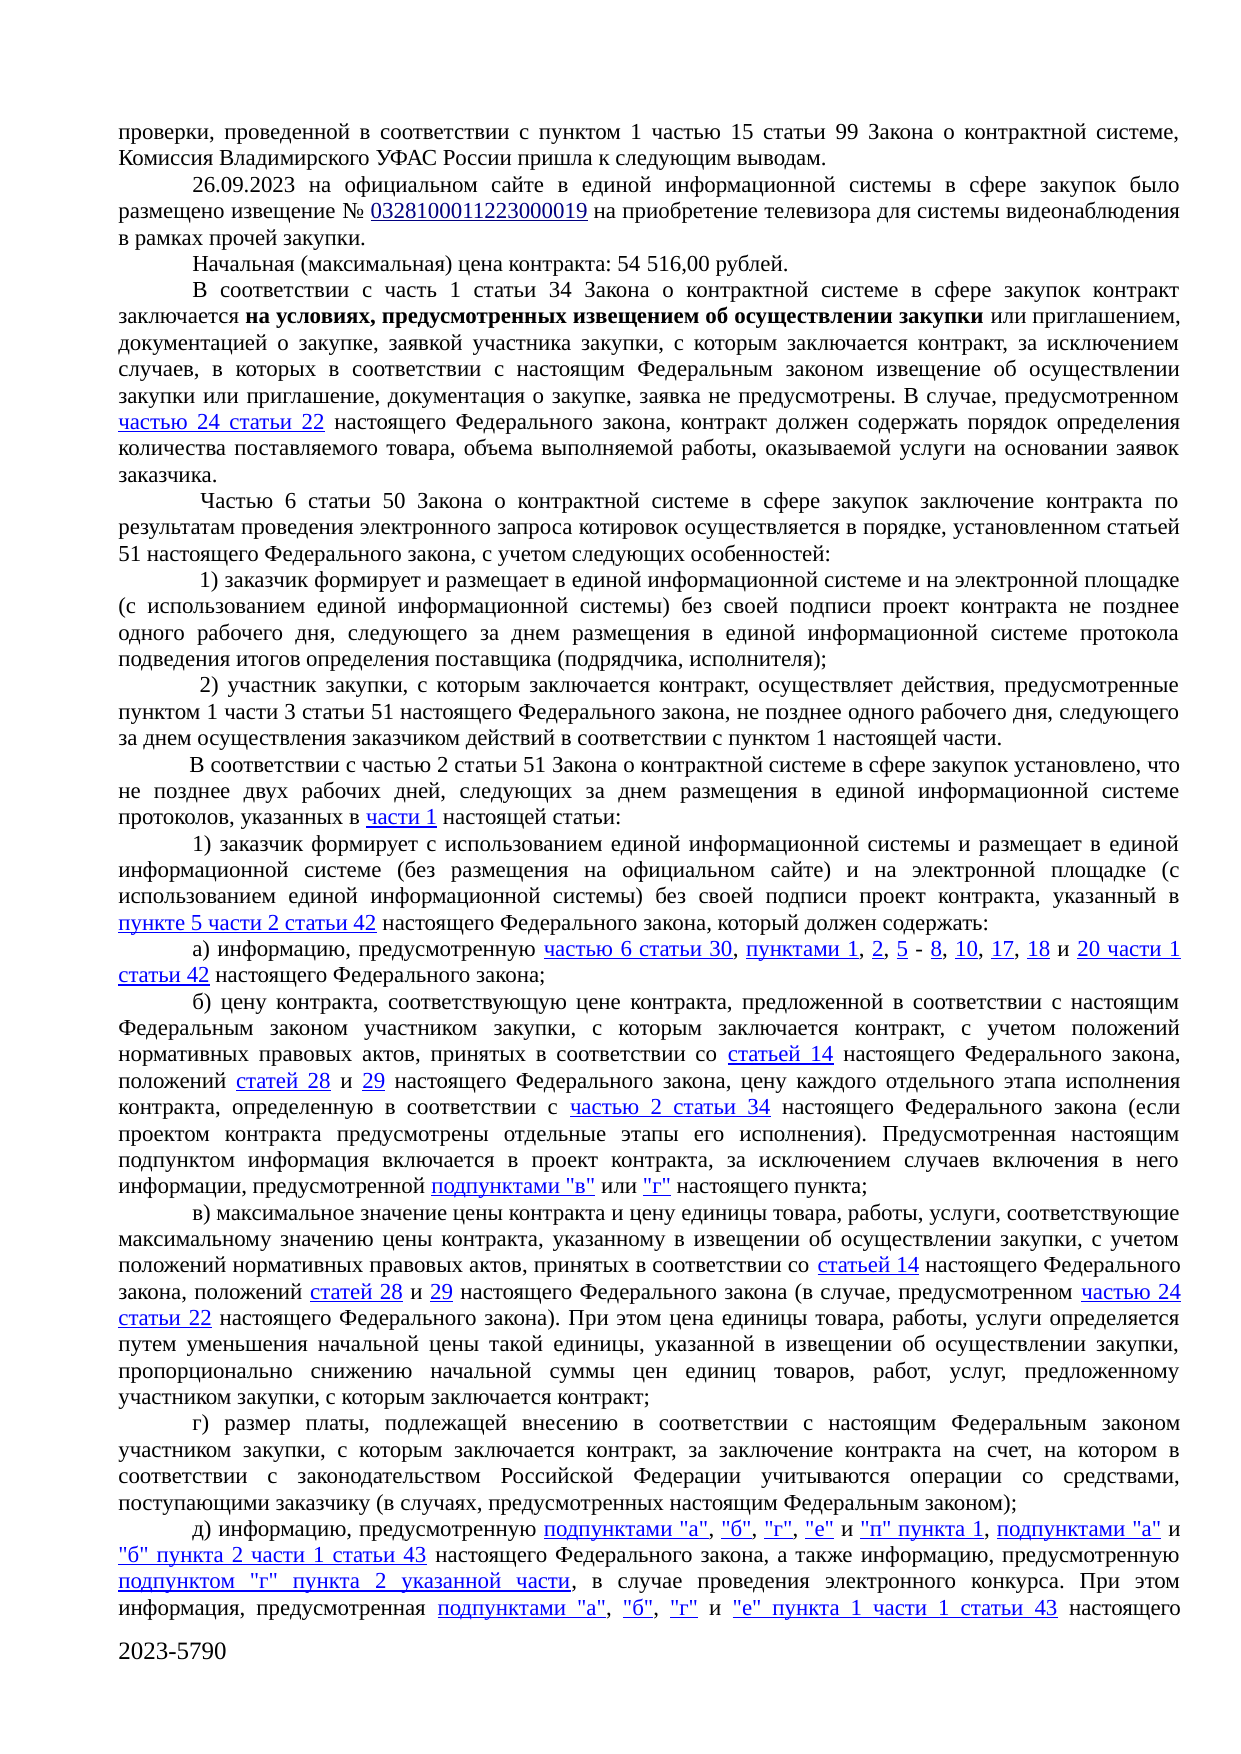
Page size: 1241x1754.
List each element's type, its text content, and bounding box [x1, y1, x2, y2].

text В соответствии с часть 1 статьи 34 Закона о контрактной системе в сфере закупок контракт заключается на условиях, предусмотренных извещением об осуществлении закупки или приглашением, документацией о закупке, заявкой участника закупки, с которым заключается контракт, за исключением случаев, в которых в соответствии с настоящим Федеральным законом извещение об осуществлении закупки или приглашение, документация о закупке, заявка не предусмотрены. В случае, предусмотренном частью 24 статьи 22 настоящего Федерального закона, контракт должен содержать порядок определения количества поставляемого товара, объема выполняемой работы, оказываемой услуги на основании заявок заказчика. [118, 276, 1181, 487]
text а) информацию, предусмотренную частью 6 статьи 30, пунктами 1, 2, 5 - 8, 10, 17, 18 и 20 части 1 статьи 42 настоящего Федерального закона; [118, 935, 1181, 988]
text 1) заказчик формирует с использованием единой информационной системы и размещает в единой информационной системе (без размещения на официальном сайте) и на электронной площадке (с использованием единой информационной системы) без своей подписи проект контракта, указанный в пункте 5 части 2 статьи 42 настоящего Федерального закона, который должен содержать: [118, 830, 1181, 935]
text В соответствии с частью 2 статьи 51 Закона о контрактной системе в сфере закупок установлено, что не позднее двух рабочих дней, следующих за днем размещения в единой информационной системе протоколов, указанных в части 1 настоящей статьи: [118, 751, 1181, 830]
text 2) участник закупки, с которым заключается контракт, осуществляет действия, предусмотренные пунктом 1 части 3 статьи 51 настоящего Федерального закона, не позднее одного рабочего дня, следующего за днем осуществления заказчиком действий в соответствии с пунктом 1 настоящей части. [118, 672, 1181, 751]
text Частью 6 статьи 50 Закона о контрактной системе в сфере закупок заключение контракта по результатам проведения электронного запроса котировок осуществляется в порядке, установленном статьей 51 настоящего Федерального закона, с учетом следующих особенностей: [118, 487, 1181, 566]
text 1) заказчик формирует и размещает в единой информационной системе и на электронной площадке (с использованием единой информационной системы) без своей подписи проект контракта не позднее одного рабочего дня, следующего за днем размещения в единой информационной системе протокола подведения итогов определения поставщика (подрядчика, исполнителя); [118, 566, 1181, 672]
text Начальная (максимальная) цена контракта: 54 516,00 рублей. [118, 250, 1181, 276]
text проверки, проведенной в соответствии с пунктом 1 частью 15 статьи 99 Закона о контрактной системе, Комиссия Владимирского УФАС России пришла к следующим выводам. [118, 118, 1181, 171]
text г) размер платы, подлежащей внесению в соответствии с настоящим Федеральным законом участником закупки, с которым заключается контракт, за заключение контракта на счет, на котором в соответствии с законодательством Российской Федерации учитываются операции со средствами, поступающими заказчику (в случаях, предусмотренных настоящим Федеральным законом); [118, 1409, 1181, 1515]
text б) цену контракта, соответствующую цене контракта, предложенной в соответствии с настоящим Федеральным законом участником закупки, с которым заключается контракт, с учетом положений нормативных правовых актов, принятых в соответствии со статьей 14 настоящего Федерального закона, положений статей 28 и 29 настоящего Федерального закона, цену каждого отдельного этапа исполнения контракта, определенную в соответствии с частью 2 статьи 34 настоящего Федерального закона (если проектом контракта предусмотрены отдельные этапы его исполнения). Предусмотренная настоящим подпунктом информация включается в проект контракта, за исключением случаев включения в него информации, предусмотренной подпунктами "в" или "г" настоящего пункта; [118, 988, 1181, 1199]
text 26.09.2023 на официальном сайте в единой информационной системы в сфере закупок было размещено извещение № 0328100011223000019 на приобретение телевизора для системы видеонаблюдения в рамках прочей закупки. [118, 171, 1181, 250]
text в) максимальное значение цены контракта и цену единицы товара, работы, услуги, соответствующие максимальному значению цены контракта, указанному в извещении об осуществлении закупки, с учетом положений нормативных правовых актов, принятых в соответствии со статьей 14 настоящего Федерального закона, положений статей 28 и 29 настоящего Федерального закона (в случае, предусмотренном частью 24 статьи 22 настоящего Федерального закона). При этом цена единицы товара, работы, услуги определяется путем уменьшения начальной цены такой единицы, указанной в извещении об осуществлении закупки, пропорционально снижению начальной суммы цен единиц товаров, работ, услуг, предложенному участником закупки, с которым заключается контракт; [118, 1199, 1181, 1409]
text д) информацию, предусмотренную подпунктами "а", "б", "г", "е" и "п" пункта 1, подпунктами "а" и "б" пункта 2 части 1 статьи 43 настоящего Федерального закона, а также информацию, предусмотренную подпунктом "г" пункта 2 указанной части, в случае проведения электронного конкурса. При этом информация, предусмотренная подпунктами "а", "б", "г" и "е" пункта 1 части 1 статьи 43 настоящего [118, 1515, 1181, 1620]
